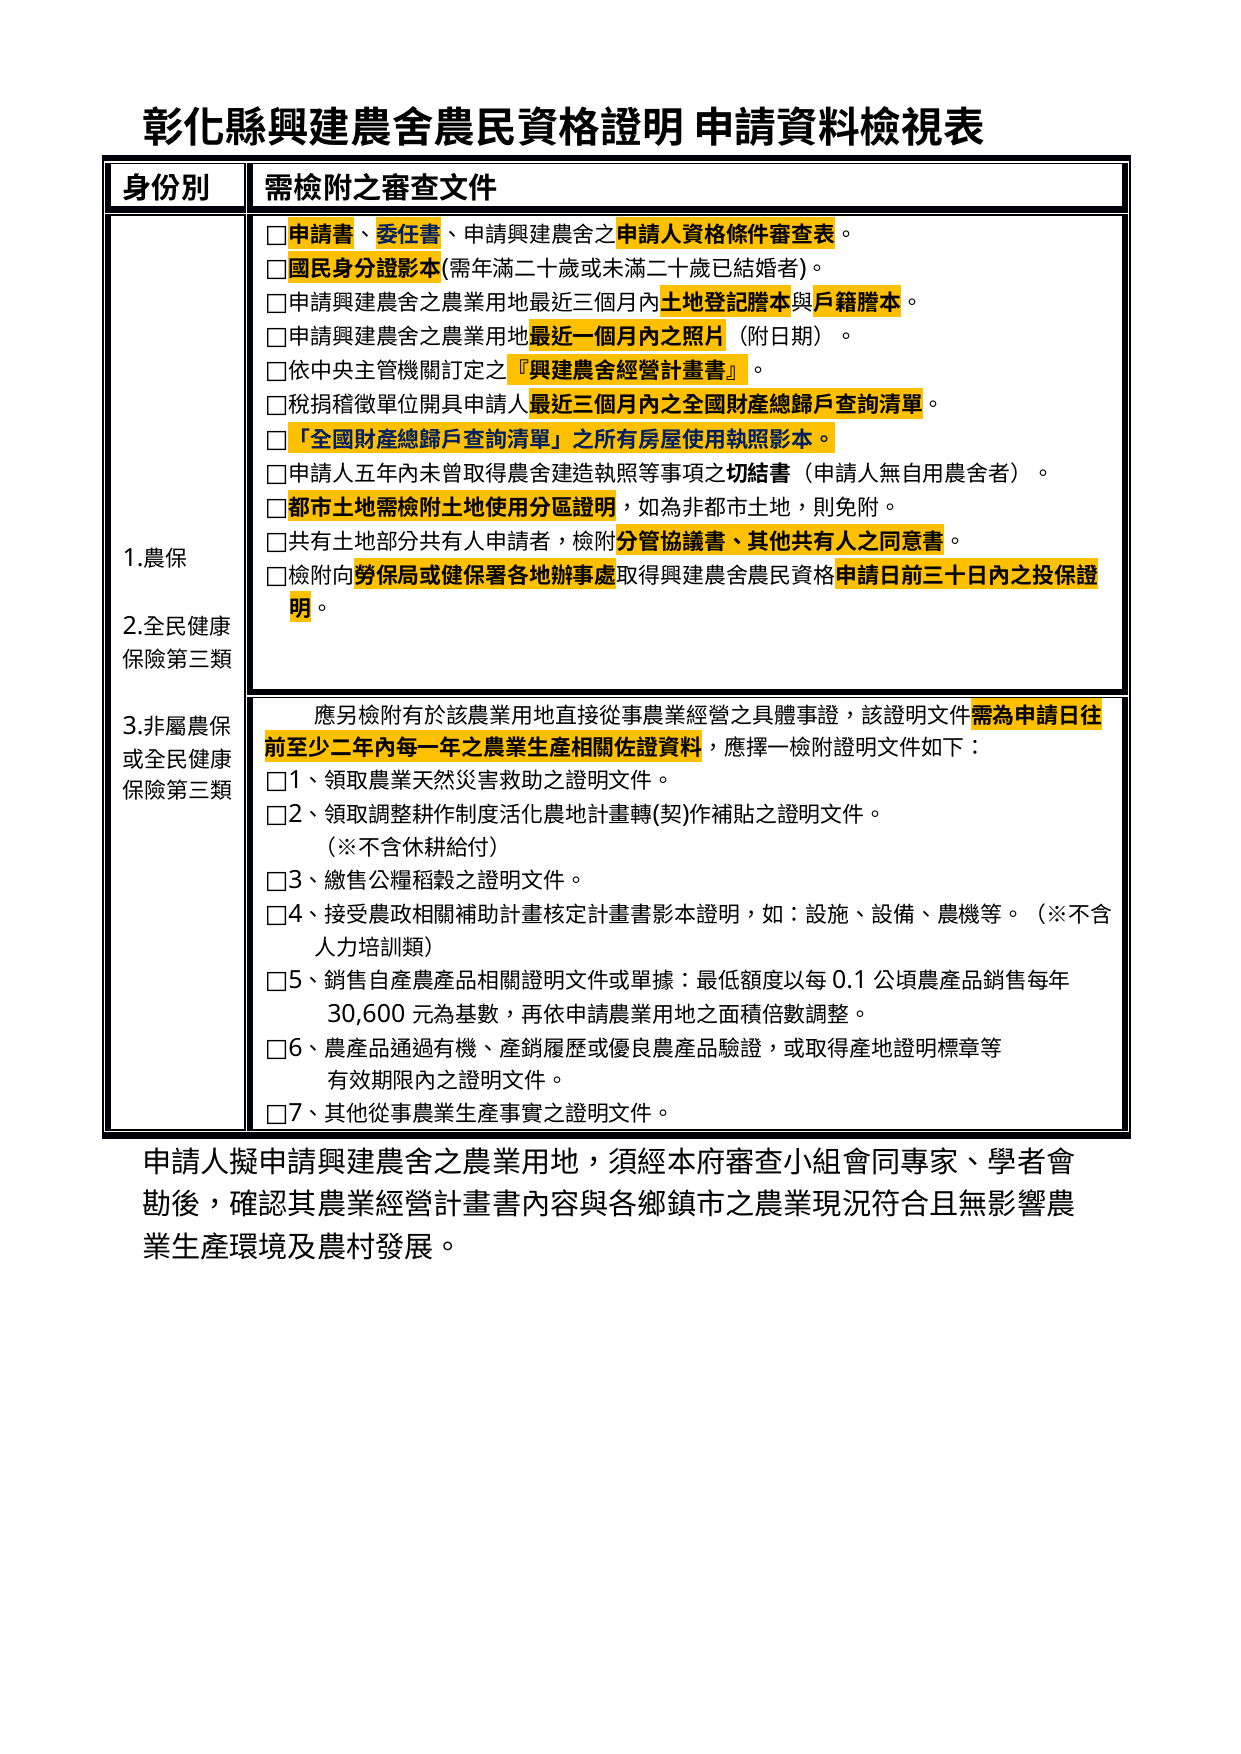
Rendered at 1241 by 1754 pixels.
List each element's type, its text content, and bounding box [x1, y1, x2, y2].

text 申請人擬申請興建農舍之農業用地，須經本府審查小組會同專家、學者會勘後，確認其農業經營計畫書內容與各鄉鎮市之農業現況符合且無影響農業生產環境及農村發展。 [142, 1139, 1098, 1265]
table_header 需檢附之審查文件 [253, 164, 1122, 206]
table_header 身份別 [111, 164, 244, 206]
table_cell □申請書、委任書、申請興建農舍之申請人資格條件審查表。 □國民身分證影本(需年滿二十歲或未滿二十歲已結婚者)。 □申請興建農舍之農業用地最近三個月內土地登記謄本與戶籍謄本。 □申請興建農舍之農業用地最近一個月內之照片（附日期）。 □依中央主管機關訂定之『興建農舍經營計畫書』。 □稅捐稽徵單位開具申請人最近三個月內之全國財產總歸戶查詢清單。 □「全國財產總歸戶查詢清單」之所有房屋使用執照影本。 □申請人五年內未曾取得農舍建造執照等事項之切結書（申請人無自用農舍者）。 □都市土地需檢附土地使用分區證明，如為非都市土地，則免附。 □共有土地部分共有人申請者，檢附分管協議書、其他共有人之同意書。 □檢附向勞保局或健保署各地辦事處取得興建農舍農民資格申請日前三十日內之投保證明。 [253, 216, 1122, 689]
table_cell 應另檢附有於該農業用地直接從事農業經營之具體事證，該證明文件需為申請日往前至少二年內每一年之農業生產相關佐證資料，應擇一檢附證明文件如下： □1、領取農業天然災害救助之證明文件。 □2、領取調整耕作制度活化農地計畫轉(契)作補貼之證明文件。 （※不含休耕給付） □3、繳售公糧稻穀之證明文件。 □4、接受農政相關補助計畫核定計畫書影本證明，如：設施、設備、農機等。（※不含人力培訓類） □5、銷售自產農產品相關證明文件或單據：最低額度以每0.1 公頃農產品銷售每年30,600 元為基數，再依申請農業用地之面積倍數調整。 □6、農產品通過有機、產銷履歷或優良農產品驗證，或取得產地證明標章等 有效期限內之證明文件。 □7、其他從事農業生產事實之證明文件。 [253, 698, 1122, 1129]
table_cell 1.農保 2.全民健康 保險第三類 3.非屬農保或全民健康保險第三類 [111, 216, 244, 1129]
text 彰化縣興建農舍農民資格證明 申請資料檢視表 [142, 94, 1098, 155]
